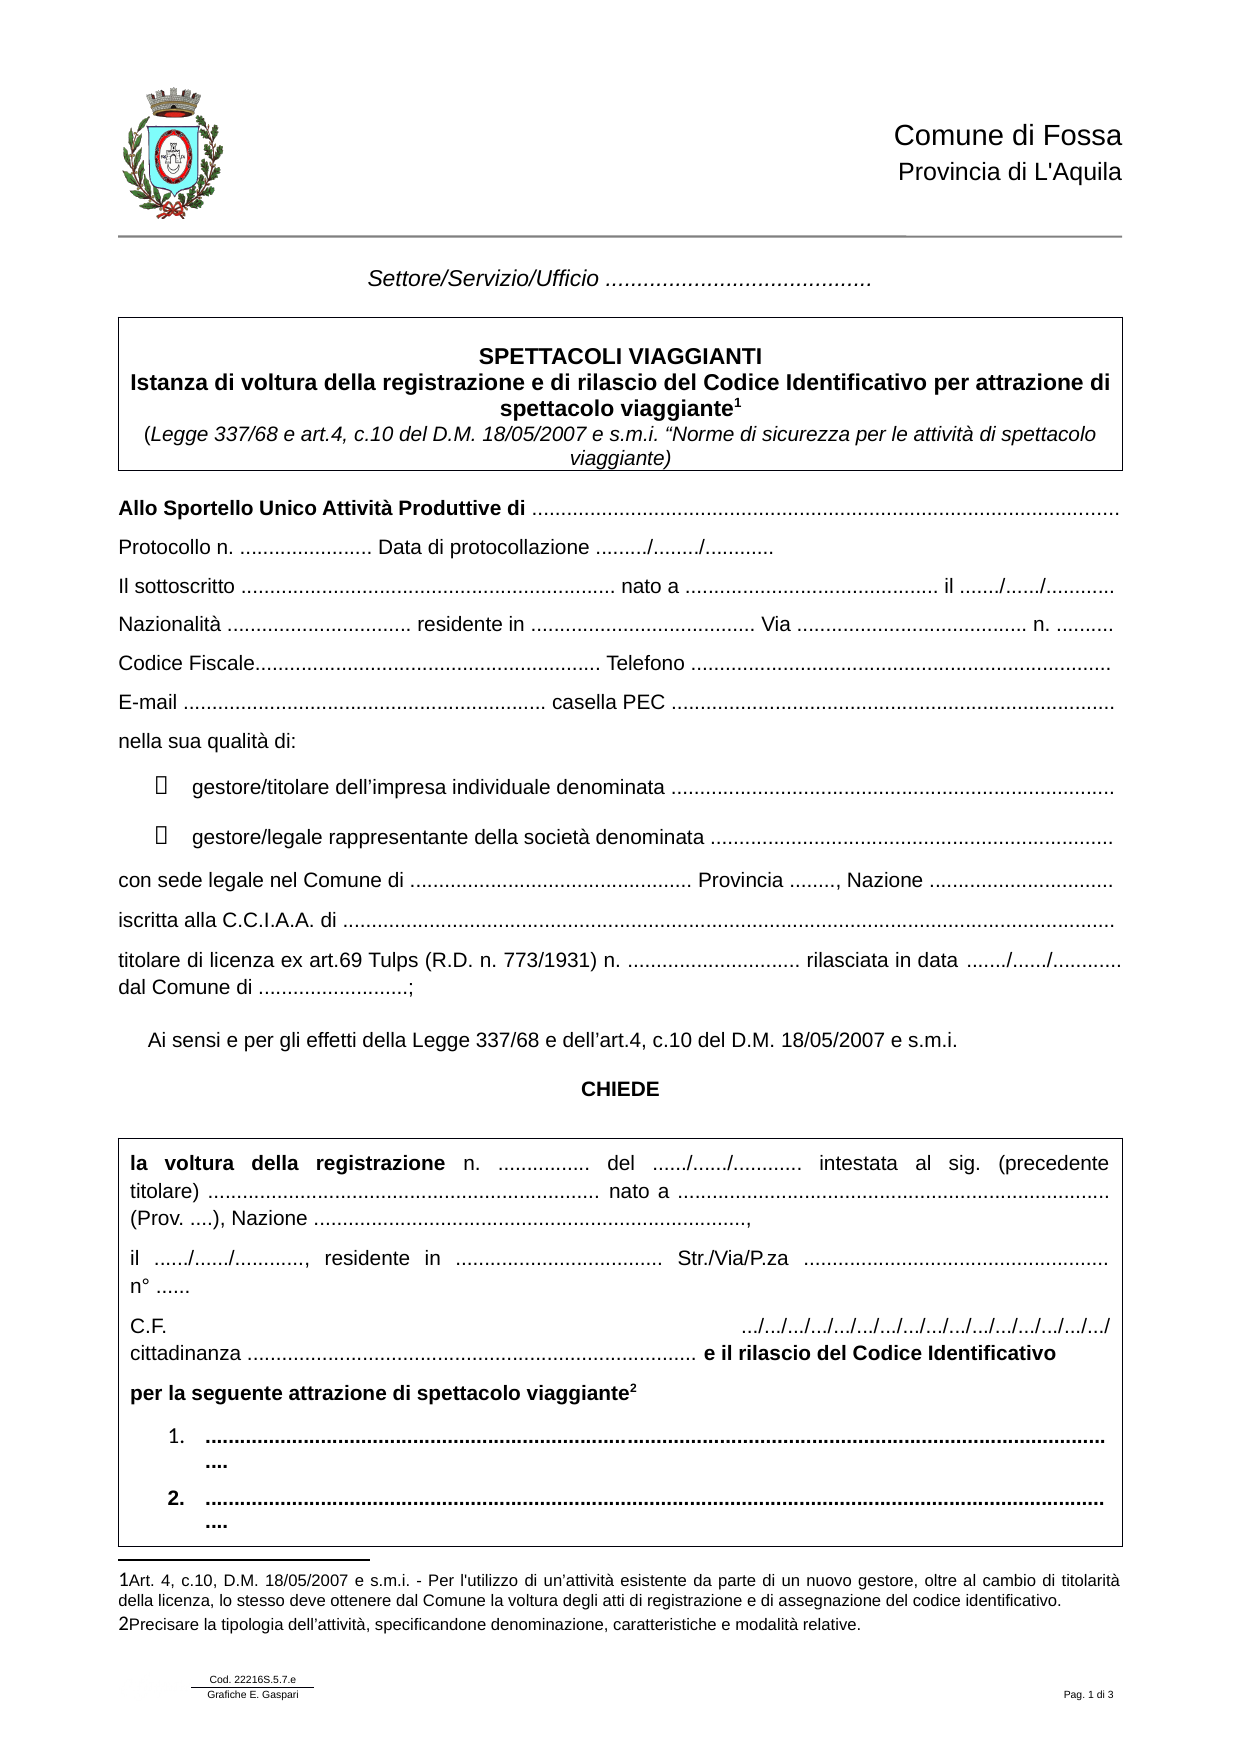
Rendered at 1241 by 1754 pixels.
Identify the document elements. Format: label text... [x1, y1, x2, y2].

table_header la voltura della registrazione n. ................ del ....../....../............ intestata al sig. (precedente titolare) .................................................................... nato a ........................................................................... (Prov. ....), Nazione ..........................................................................., il ....../....../............, residente in .................................... Str./Via/P.za ..................................................... n° ...... C.F. .../.../.../.../.../.../.../.../.../.../.../.../.../.../.../.../ cittadinanza .............................................................................. e il rilascio del Codice Identificativo per la seguente attrazione di spettacolo viaggiante ................................................................................................................................................................ ................................................................................................................................................................ ................................................................................................................................................................ ................................................................................................................................................................ ............................................................................................................................................................... [119, 1139, 1122, 1546]
text nella sua qualità di: [118, 729, 1122, 753]
text Ai sensi e per gli effetti della Legge 337/68 e dell’art.4, c.10 del D.M. 18/05/2007 e s.m.i. [118, 1027, 1122, 1051]
text Comune di Fossa [224, 118, 1122, 152]
table_header SPETTACOLI VIAGGIANTI Istanza di voltura della registrazione e di rilascio del Codice Identificativo per attrazione di spettacolo viaggiante (Legge 337/68 e art.4, c.10 del D.M. 18/05/2007 e s.m.i. “Norme di sicurezza per le attività di spettacolo viaggiante) [119, 318, 1122, 470]
text  gestore/titolare dell’impresa individuale denominata ............................................................................. [153, 768, 1122, 802]
text Il sottoscritto ................................................................. nato a ............................................ il ......./....../............ [118, 573, 1122, 597]
text Protocollo n. ....................... Data di protocollazione ........./......../............ [118, 534, 1122, 558]
text Provincia di L'Aquila [224, 157, 1122, 185]
subtitle CHIEDE [118, 1076, 1122, 1100]
text Settore/Servizio/Ufficio .......................................... [118, 265, 1122, 291]
picture [122, 87, 224, 219]
text  gestore/legale rappresentante della società denominata ...................................................................... [153, 818, 1122, 852]
text titolare di licenza ex art.69 Tulps (R.D. n. 773/1931) n. .............................. rilasciata in data ......./....../............ dal Comune di ..........................; [118, 947, 1122, 999]
text con sede legale nel Comune di ................................................. Provincia ........, Nazione ................................ [118, 867, 1122, 891]
text E-mail ............................................................... casella PEC ............................................................................. [118, 690, 1122, 714]
text Codice Fiscale............................................................ Telefono ......................................................................... [118, 651, 1122, 675]
text Nazionalità ................................ residente in ....................................... Via ........................................ n. .......... [118, 612, 1122, 636]
text Allo Sportello Unico Attività Produttive di [118, 496, 1122, 520]
text iscritta alla C.C.I.A.A. di ...................................................................................................................................... [118, 907, 1122, 931]
